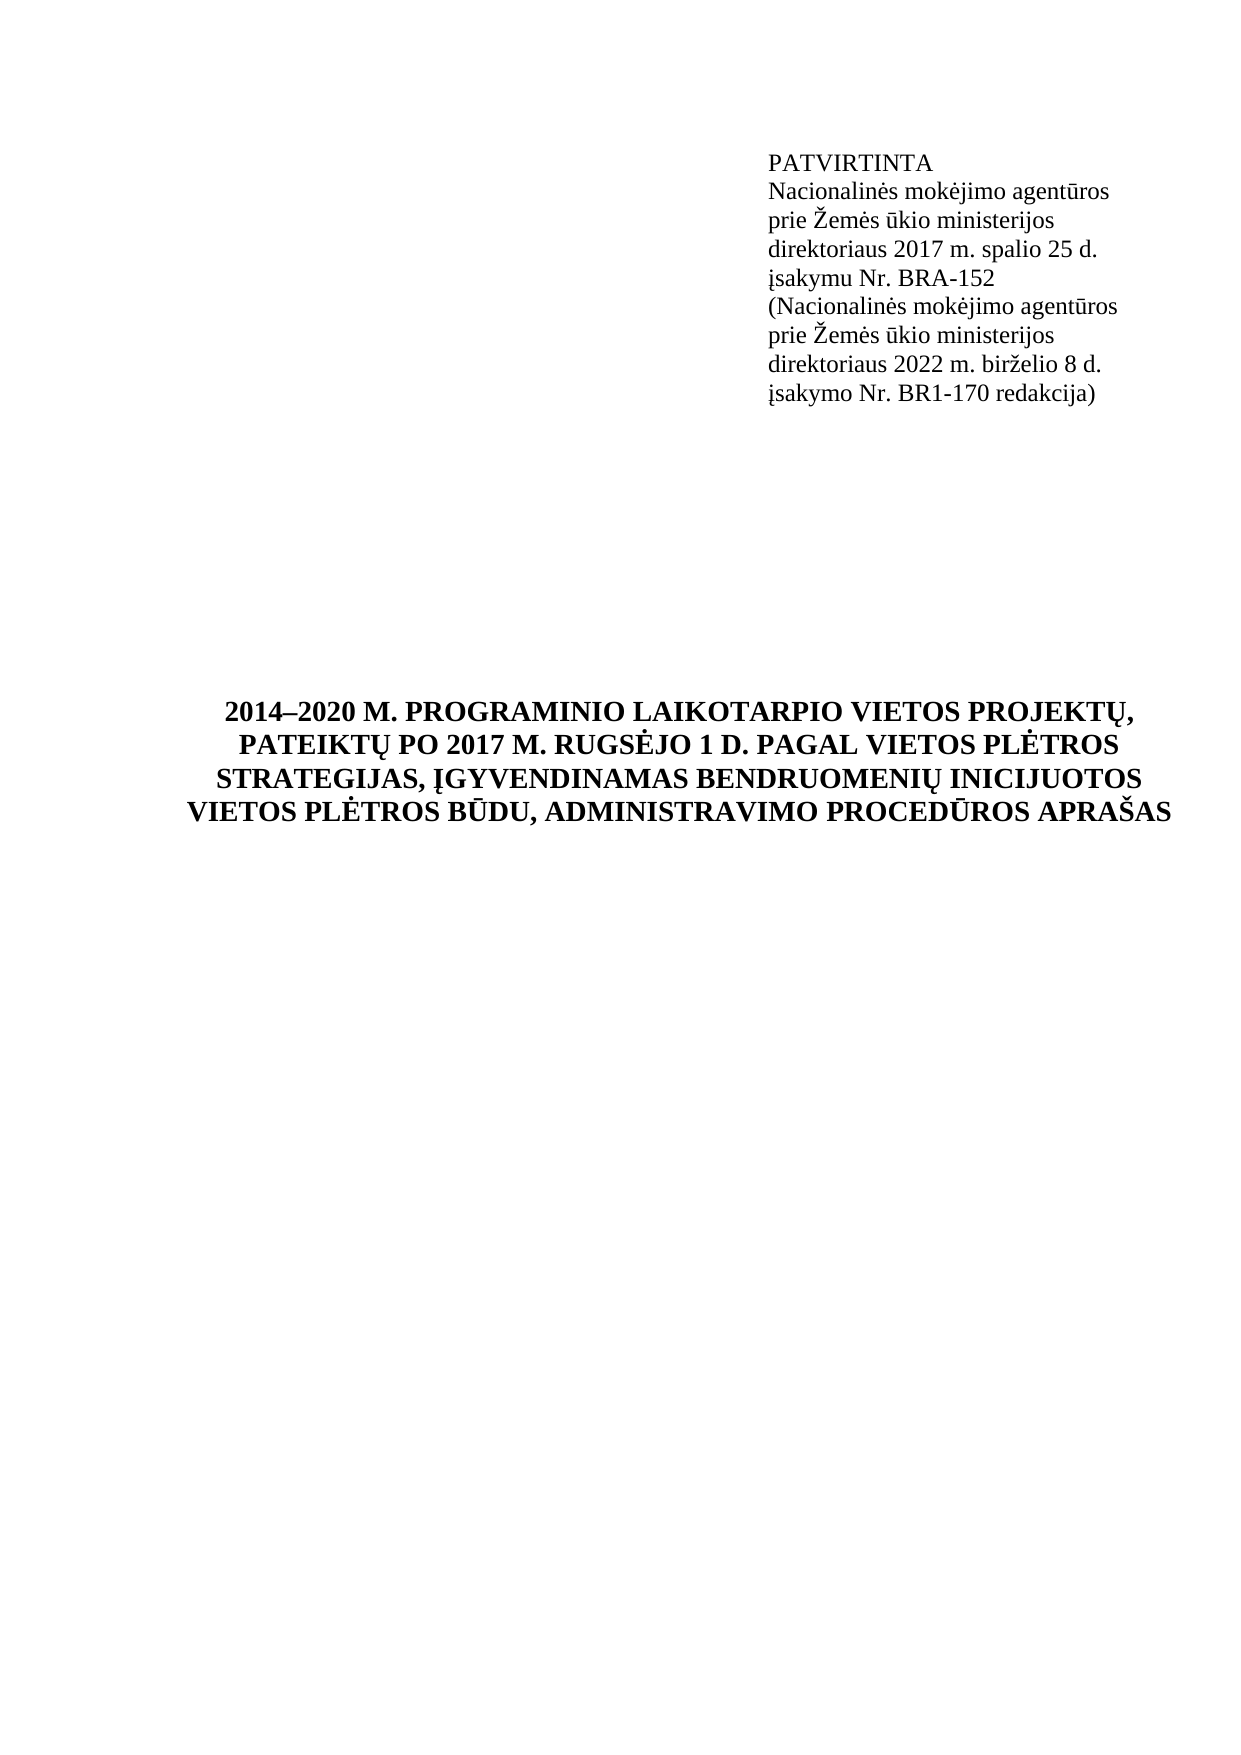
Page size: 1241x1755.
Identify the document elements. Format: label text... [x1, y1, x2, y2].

text direktoriaus 2017 m. spalio 25 d. [768, 234, 1181, 263]
text Nacionalinės mokėjimo agentūros [768, 176, 1181, 205]
text prie Žemės ūkio ministerijos [768, 320, 1181, 349]
text įsakymu Nr. BRA-152 [768, 263, 1181, 291]
text (Nacionalinės mokėjimo agentūros [768, 291, 1181, 320]
text 2014–2020 M. PROGRAMINIO LAIKOTARPIO VIETOS PROJEKTŲ, PATEIKTŲ PO 2017 M. RUGSĖJO 1 D. PAGAL VIETOS PLĖTROS STRATEGIJAS, ĮGYVENDINAMAS BENDRUOMENIŲ INICIJUOTOS VIETOS PLĖTROS BŪDU, ADMINISTRAVIMO procedūrOS aprašAS [177, 694, 1181, 828]
text direktoriaus 2022 m. birželio 8 d. [768, 349, 1181, 378]
text PATVIRTINTA [693, 148, 1181, 176]
text įsakymo Nr. BR1-170 redakcija) [768, 378, 1181, 406]
text prie Žemės ūkio ministerijos [768, 205, 1181, 234]
